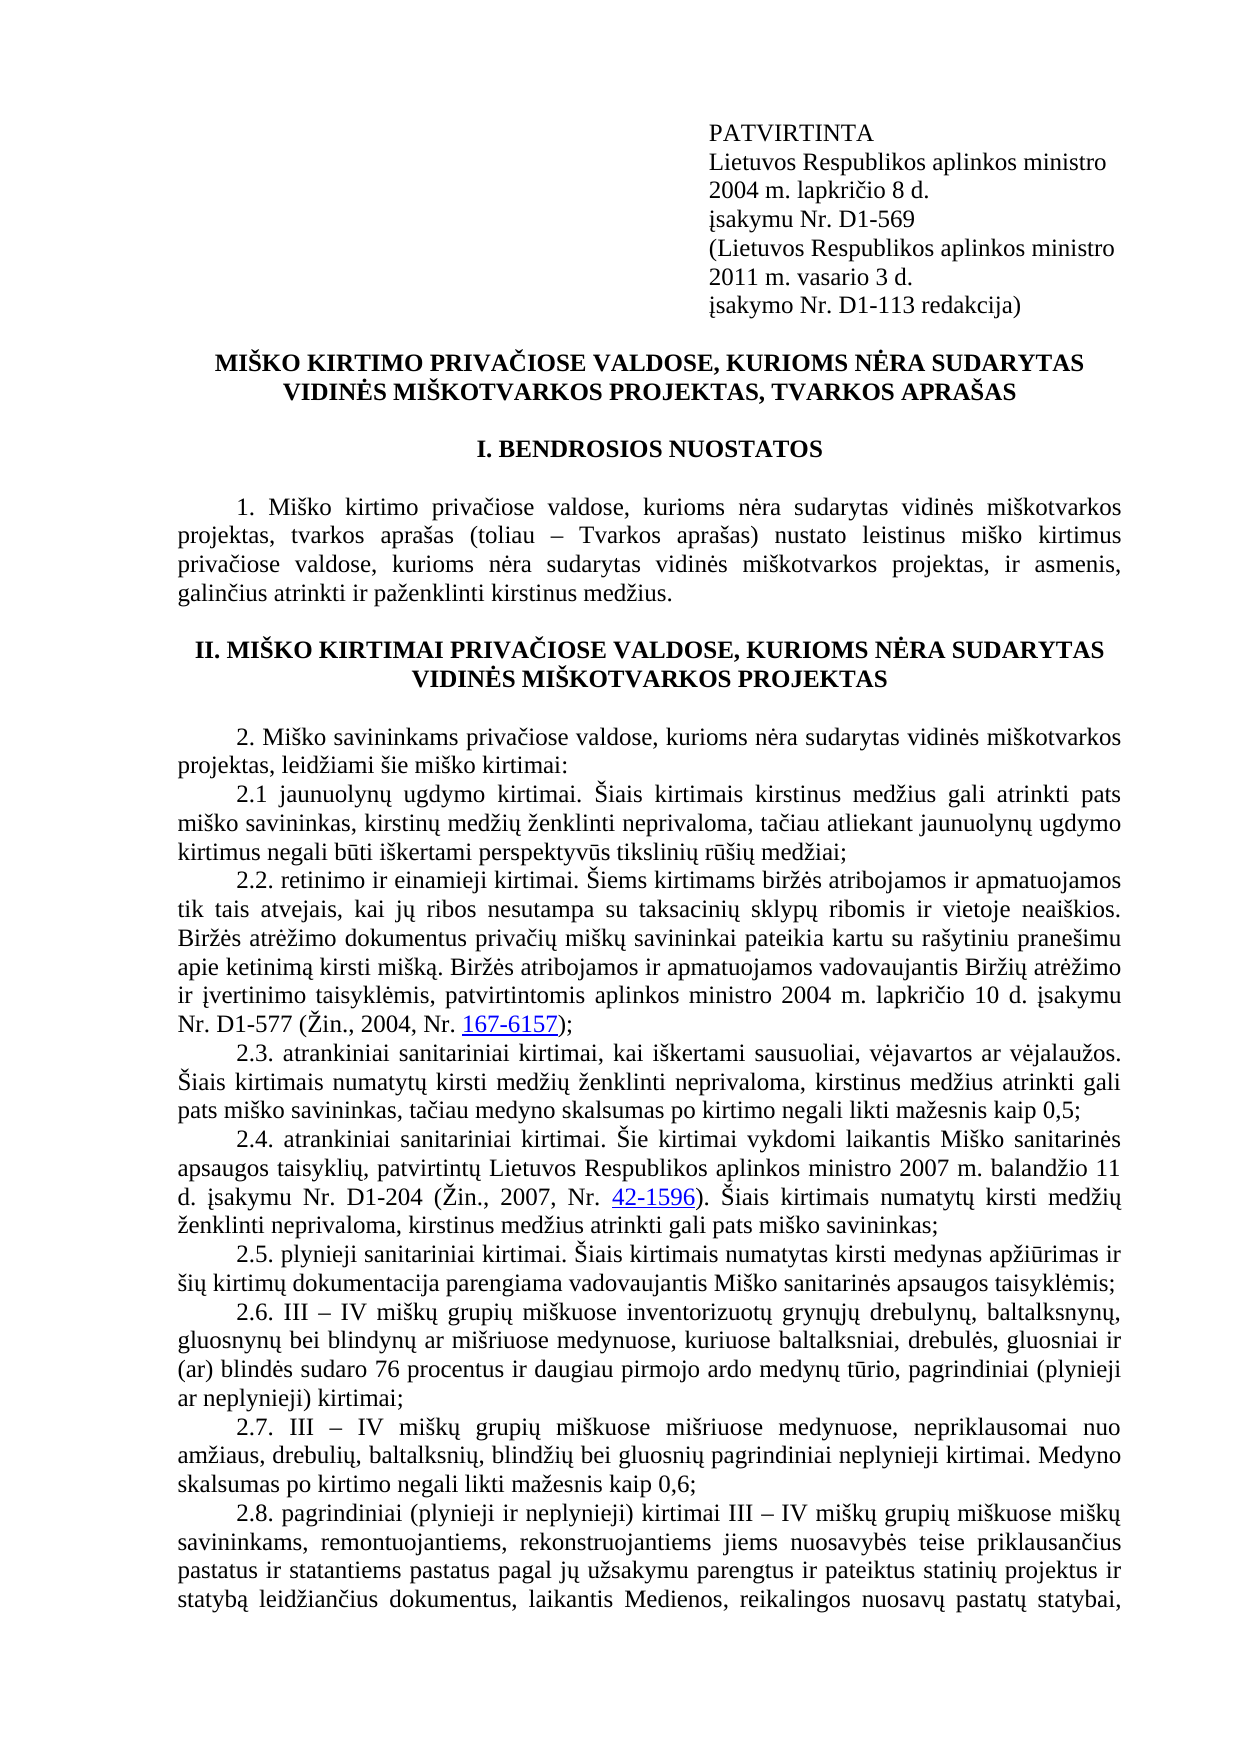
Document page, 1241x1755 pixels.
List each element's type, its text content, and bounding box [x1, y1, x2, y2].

text įsakymo Nr. D1-113 redakcija) [177, 291, 1122, 319]
text 2.7. III – IV miškų grupių miškuose mišriuose medynuose, nepriklausomai nuo amžiaus, drebulių, baltalksnių, blindžių bei gluosnių pagrindiniai neplynieji kirtimai. Medyno skalsumas po kirtimo negali likti mažesnis kaip 0,6; [177, 1412, 1122, 1498]
text I. BENDROSIOS NUOSTATOS [177, 434, 1122, 463]
text 2004 m. lapkričio 8 d. [177, 176, 1122, 204]
text PATVIRTINTA [709, 118, 1122, 147]
text 2.3. atrankiniai sanitariniai kirtimai, kai iškertami sausuoliai, vėjavartos ar vėjalaužos. Šiais kirtimais numatytų kirsti medžių ženklinti neprivaloma, kirstinus medžius atrinkti gali pats miško savininkas, tačiau medyno skalsumas po kirtimo negali likti mažesnis kaip 0,5; [177, 1038, 1122, 1124]
text 2. Miško savininkams privačiose valdose, kurioms nėra sudarytas vidinės miškotvarkos projektas, leidžiami šie miško kirtimai: [177, 722, 1122, 779]
text 2.1 jaunuolynų ugdymo kirtimai. Šiais kirtimais kirstinus medžius gali atrinkti pats miško savininkas, kirstinų medžių ženklinti neprivaloma, tačiau atliekant jaunuolynų ugdymo kirtimus negali būti iškertami perspektyvūs tikslinių rūšių medžiai; [177, 779, 1122, 866]
text 2011 m. vasario 3 d. [177, 262, 1122, 291]
text 2.8. pagrindiniai (plynieji ir neplynieji) kirtimai III – IV miškų grupių miškuose miškų savininkams, remontuojantiems, rekonstruojantiems jiems nuosavybės teise priklausančius pastatus ir statantiems pastatus pagal jų užsakymu parengtus ir pateiktus statinių projektus ir statybą leidžiančius dokumentus, laikantis Medienos, reikalingos nuosavų pastatų statybai, [177, 1498, 1122, 1613]
text II. MIŠKO KIRTIMAI PRIVAČIOSE VALDOSE, KURIOMS NĖRA SUDARYTAS VIDINĖS MIŠKOTVARKOS PROJEKTAS [177, 636, 1122, 693]
text 2.5. plynieji sanitariniai kirtimai. Šiais kirtimais numatytas kirsti medynas apžiūrimas ir šių kirtimų dokumentacija parengiama vadovaujantis Miško sanitarinės apsaugos taisyklėmis; [177, 1239, 1122, 1297]
text Lietuvos Respublikos aplinkos ministro [177, 147, 1122, 176]
text 2.2. retinimo ir einamieji kirtimai. Šiems kirtimams biržės atribojamos ir apmatuojamos tik tais atvejais, kai jų ribos nesutampa su taksacinių sklypų ribomis ir vietoje neaiškios. Biržės atrėžimo dokumentus privačių miškų savininkai pateikia kartu su rašytiniu pranešimu apie ketinimą kirsti mišką. Biržės atribojamos ir apmatuojamos vadovaujantis Biržių atrėžimo ir įvertinimo taisyklėmis, patvirtintomis aplinkos ministro 2004 m. lapkričio 10 d. įsakymu Nr. D1-577 (Žin., 2004, Nr. 167-6157); [177, 866, 1122, 1038]
text (Lietuvos Respublikos aplinkos ministro [177, 233, 1122, 262]
text 1. Miško kirtimo privačiose valdose, kurioms nėra sudarytas vidinės miškotvarkos projektas, tvarkos aprašas (toliau – Tvarkos aprašas) nustato leistinus miško kirtimus privačiose valdose, kurioms nėra sudarytas vidinės miškotvarkos projektas, ir asmenis, galinčius atrinkti ir paženklinti kirstinus medžius. [177, 492, 1122, 607]
text įsakymu Nr. D1-569 [177, 204, 1122, 233]
text 2.6. III – IV miškų grupių miškuose inventorizuotų grynųjų drebulynų, baltalksnynų, gluosnynų bei blindynų ar mišriuose medynuose, kuriuose baltalksniai, drebulės, gluosniai ir (ar) blindės sudaro 76 procentus ir daugiau pirmojo ardo medynų tūrio, pagrindiniai (plynieji ar neplynieji) kirtimai; [177, 1297, 1122, 1412]
text MIŠKO KIRTIMO PRIVAČIOSE VALDOSE, KURIOMS NĖRA SUDARYTAS VIDINĖS MIŠKOTVARKOS PROJEKTAS, TVARKOS APRAŠAS [177, 348, 1122, 406]
text 2.4. atrankiniai sanitariniai kirtimai. Šie kirtimai vykdomi laikantis Miško sanitarinės apsaugos taisyklių, patvirtintų Lietuvos Respublikos aplinkos ministro 2007 m. balandžio 11 d. įsakymu Nr. D1-204 (Žin., 2007, Nr. 42-1596). Šiais kirtimais numatytų kirsti medžių ženklinti neprivaloma, kirstinus medžius atrinkti gali pats miško savininkas; [177, 1124, 1122, 1239]
